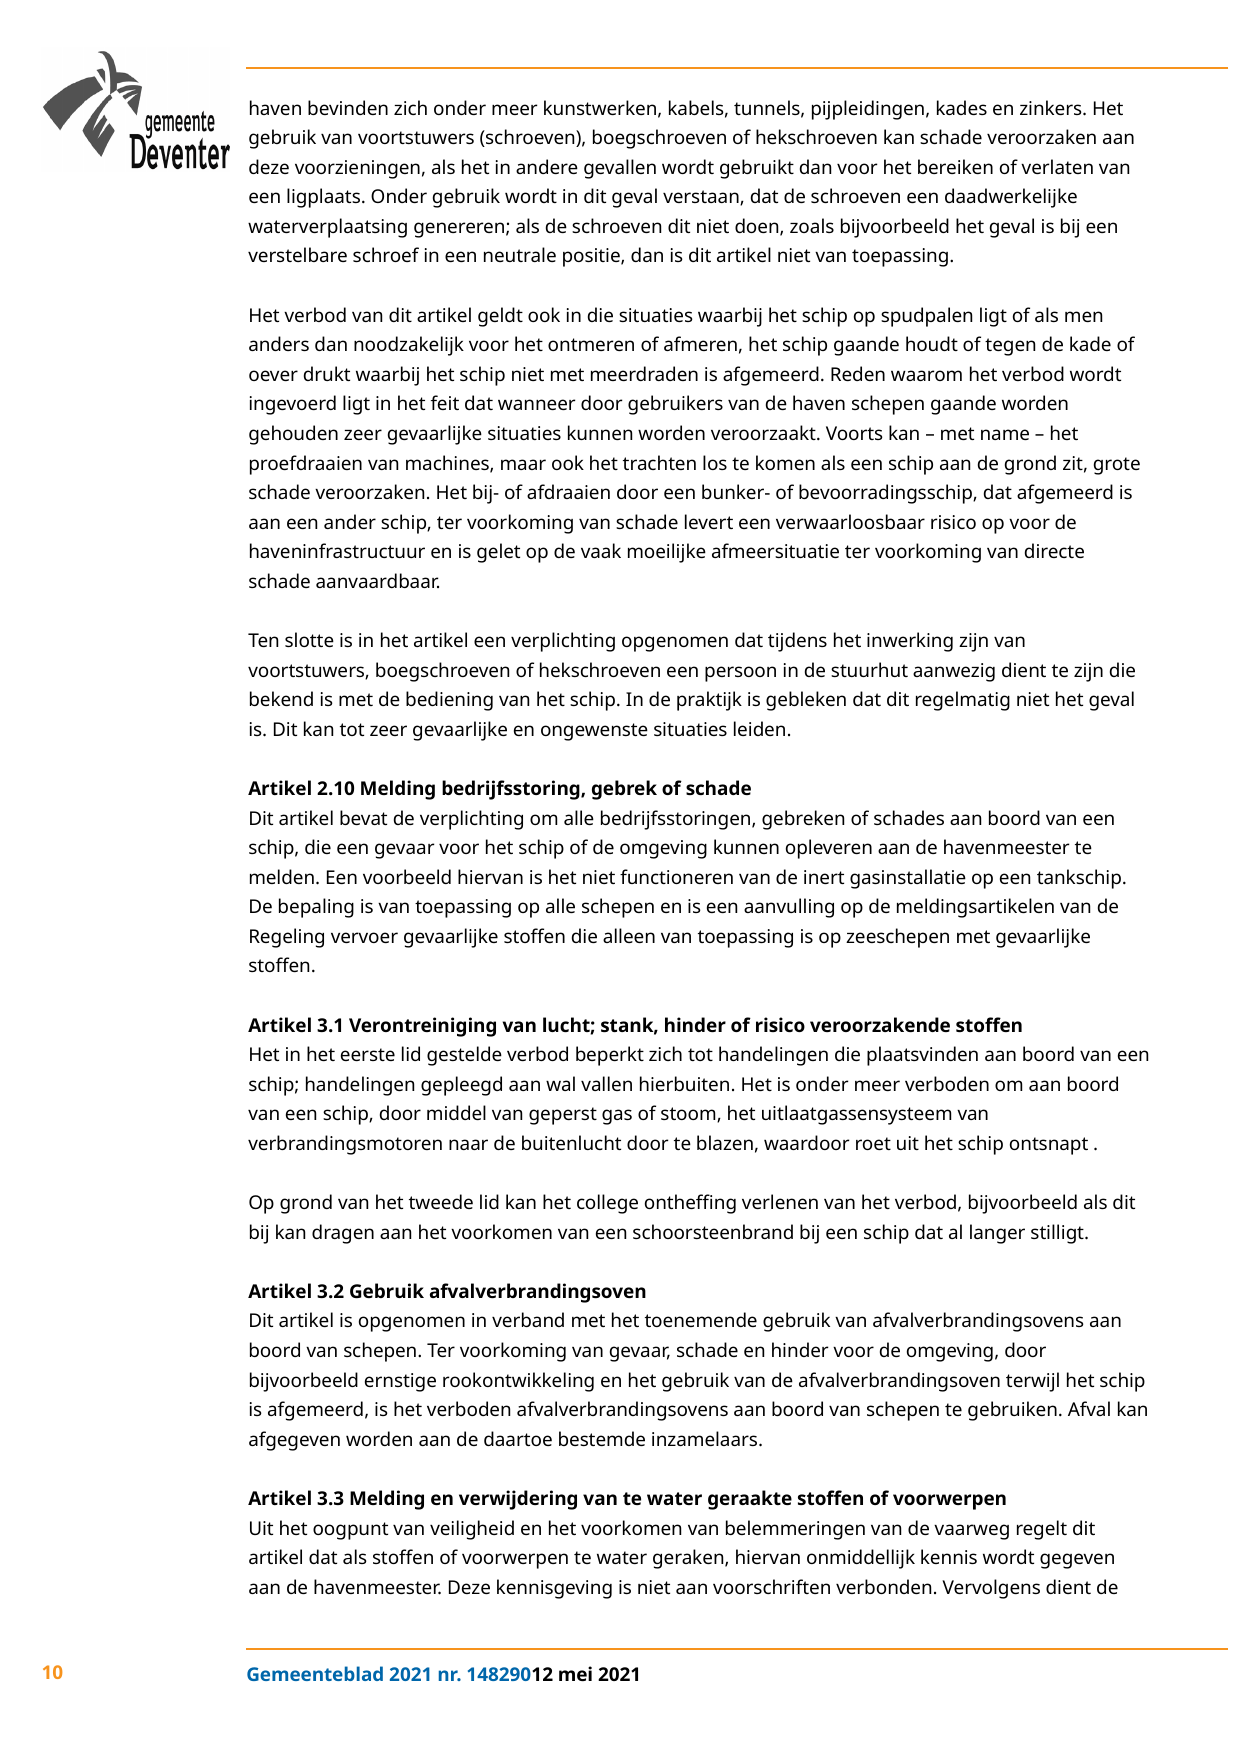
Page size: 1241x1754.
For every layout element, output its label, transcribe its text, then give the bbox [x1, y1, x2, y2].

text Artikel 2.10 Melding bedrijfsstoring, gebrek of schade [248, 775, 1152, 801]
text haven bevinden zich onder meer kunstwerken, kabels, tunnels, pijpleidingen, kades en zinkers. Het gebruik van voortstuwers (schroeven), boegschroeven of hekschroeven kan schade veroorzaken aan deze voorzieningen, als het in andere gevallen wordt gebruikt dan voor het bereiken of verlaten van een ligplaats. Onder gebruik wordt in dit geval verstaan, dat de schroeven een daadwerkelijke waterverplaatsing genereren; als de schroeven dit niet doen, zoals bijvoorbeeld het geval is bij een verstelbare schroef in een neutrale positie, dan is dit artikel niet van toepassing. [248, 95, 1152, 268]
text Artikel 3.2 Gebruik afvalverbrandingsoven [248, 1278, 1152, 1304]
text Het verbod van dit artikel geldt ook in die situaties waarbij het schip op spudpalen ligt of als men anders dan noodzakelijk voor het ontmeren of afmeren, het schip gaande houdt of tegen de kade of oever drukt waarbij het schip niet met meerdraden is afgemeerd. Reden waarom het verbod wordt ingevoerd ligt in het feit dat wanneer door gebruikers van de haven schepen gaande worden gehouden zeer gevaarlijke situaties kunnen worden veroorzaakt. Voorts kan – met name – het proefdraaien van machines, maar ook het trachten los te komen als een schip aan de grond zit, grote schade veroorzaken. Het bij- of afdraaien door een bunker- of bevoorradingsschip, dat afgemeerd is aan een ander schip, ter voorkoming van schade levert een verwaarloosbaar risico op voor de haveninfrastructuur en is gelet op de vaak moeilijke afmeersituatie ter voorkoming van directe schade aanvaardbaar. [248, 302, 1152, 594]
text Op grond van het tweede lid kan het college ontheffing verlenen van het verbod, bijvoorbeeld als dit bij kan dragen aan het voorkomen van een schoorsteenbrand bij een schip dat al langer stilligt. [248, 1189, 1152, 1245]
text Ten slotte is in het artikel een verplichting opgenomen dat tijdens het inwerking zijn van voortstuwers, boegschroeven of hekschroeven een persoon in de stuurhut aanwezig dient te zijn die bekend is met de bediening van het schip. In de praktijk is gebleken dat dit regelmatig niet het geval is. Dit kan tot zeer gevaarlijke en ongewenste situaties leiden. [248, 627, 1152, 742]
text Het in het eerste lid gestelde verbod beperkt zich tot handelingen die plaatsvinden aan boord van een schip; handelingen gepleegd aan wal vallen hierbuiten. Het is onder meer verboden om aan boord van een schip, door middel van geperst gas of stoom, het uitlaatgassensysteem van verbrandingsmotoren naar de buitenlucht door te blazen, waardoor roet uit het schip ontsnapt . [248, 1041, 1152, 1156]
text Dit artikel is opgenomen in verband met het toenemende gebruik van afvalverbrandingsovens aan boord van schepen. Ter voorkoming van gevaar, schade en hinder voor de omgeving, door bijvoorbeeld ernstige rookontwikkeling en het gebruik van de afvalverbrandingsoven terwijl het schip is afgemeerd, is het verboden afvalverbrandingsovens aan boord van schepen te gebruiken. Afval kan afgegeven worden aan de daartoe bestemde inzamelaars. [248, 1308, 1152, 1452]
text Artikel 3.3 Melding en verwijdering van te water geraakte stoffen of voorwerpen [248, 1485, 1152, 1511]
text Uit het oogpunt van veiligheid en het voorkomen van belemmeringen van de vaarweg regelt dit artikel dat als stoffen of voorwerpen te water geraken, hiervan onmiddellijk kennis wordt gegeven aan de havenmeester. Deze kennisgeving is niet aan voorschriften verbonden. Vervolgens dient de [248, 1515, 1152, 1600]
text Dit artikel bevat de verplichting om alle bedrijfsstoringen, gebreken of schades aan boord van een schip, die een gevaar voor het schip of de omgeving kunnen opleveren aan de havenmeester te melden. Een voorbeeld hiervan is het niet functioneren van de inert gasinstallatie op een tankschip. De bepaling is van toepassing op alle schepen en is een aanvulling op de meldingsartikelen van de Regeling vervoer gevaarlijke stoffen die alleen van toepassing is op zeeschepen met gevaarlijke stoffen. [248, 805, 1152, 978]
text Artikel 3.1 Verontreiniging van lucht; stank, hinder of risico veroorzakende stoffen [248, 1012, 1152, 1038]
picture [41, 47, 231, 172]
